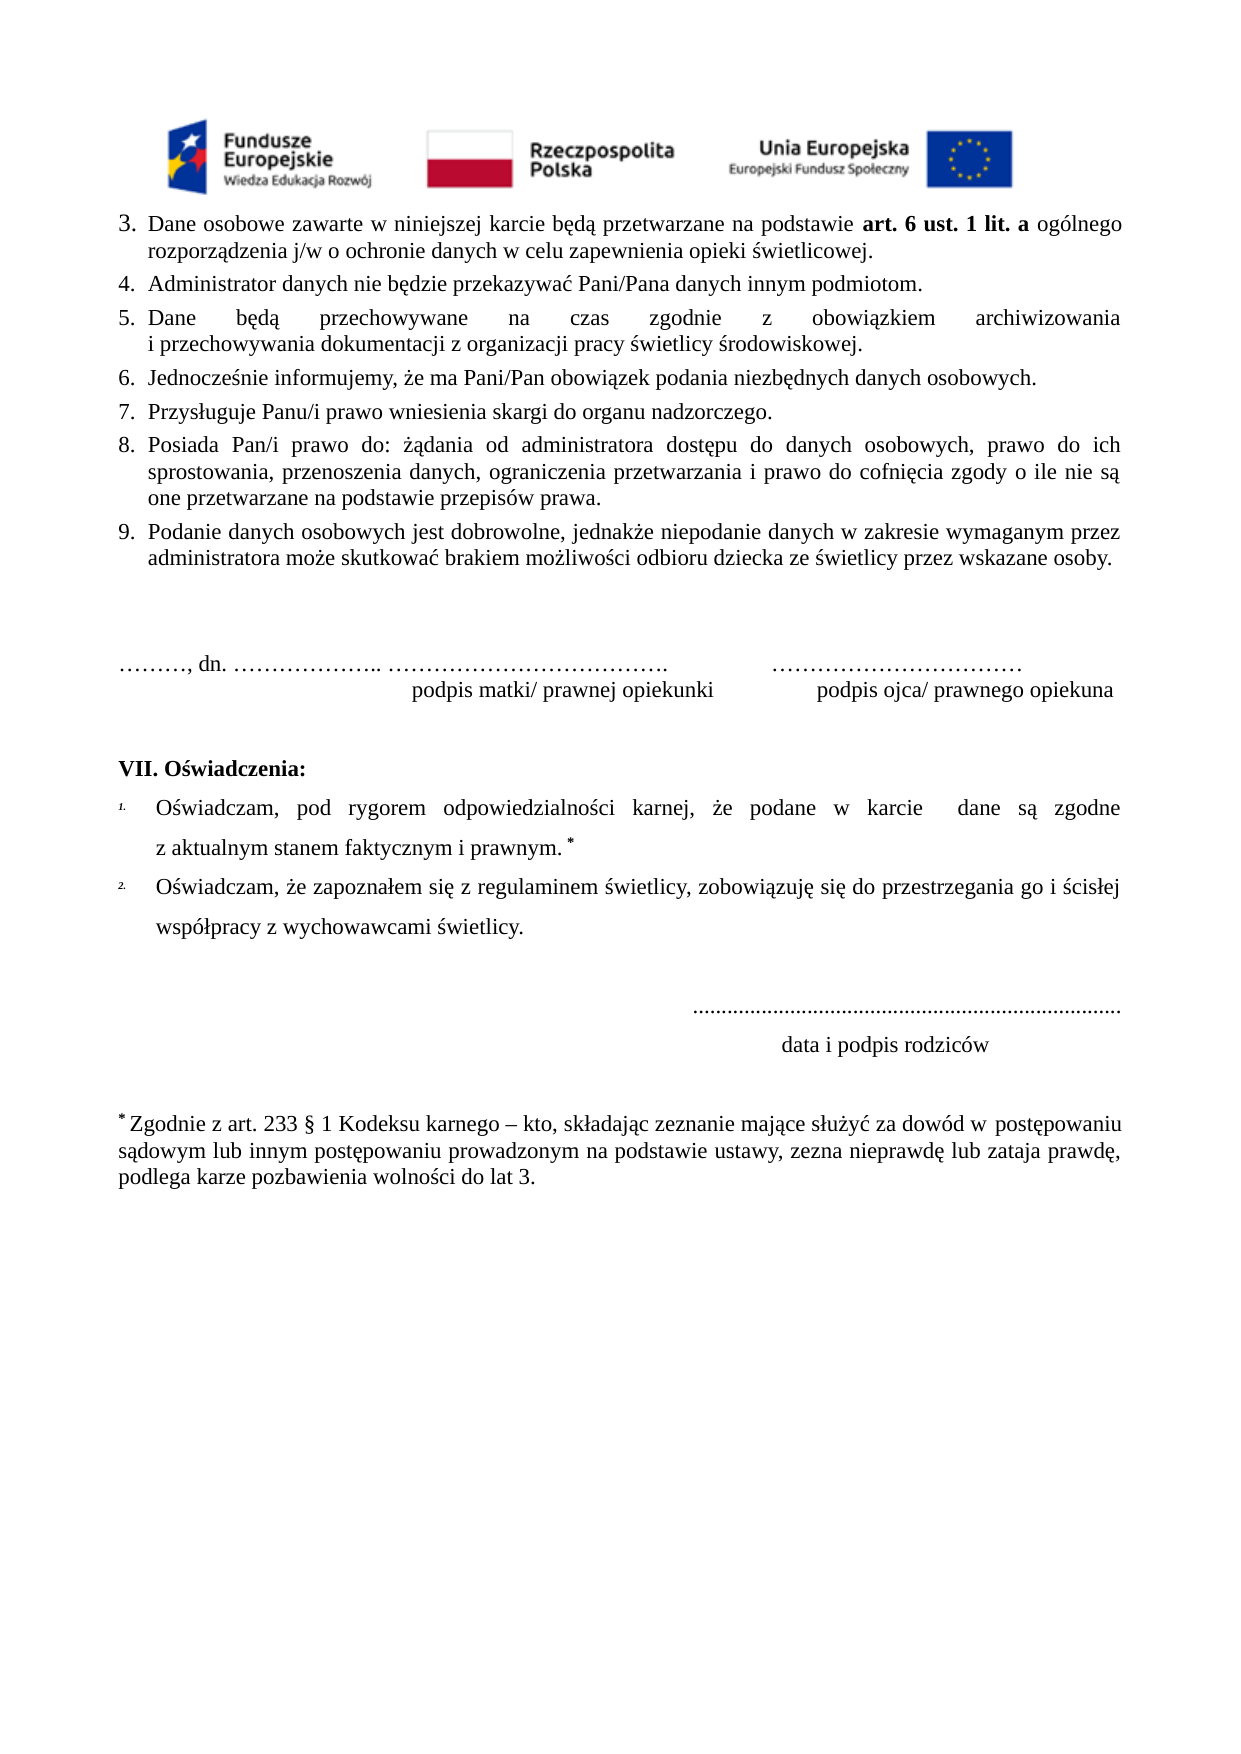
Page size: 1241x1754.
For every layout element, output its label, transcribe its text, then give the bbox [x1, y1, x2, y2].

list Dane osobowe zawarte w niniejszej karcie będą przetwarzane na podstawie art. 6 ust. 1 lit. a ogólnego rozporządzenia j/w o ochronie danych w celu zapewnienia opieki świetlicowej. [118, 208, 1122, 263]
list Podanie danych osobowych jest dobrowolne, jednakże niepodanie danych w zakresie wymaganym przez administratora może skutkować brakiem możliwości odbioru dziecka ze świetlicy przez wskazane osoby. [118, 518, 1122, 571]
text VII. Oświadczenia: [118, 755, 1122, 781]
picture [118, 73, 1103, 209]
list Oświadczam, pod rygorem odpowiedzialności karnej, że podane w karcie dane są zgodne z aktualnym stanem faktycznym i prawnym. * [118, 794, 1122, 860]
text podpis matki/ prawnej opiekunki podpis ojca/ prawnego opiekuna [118, 676, 1122, 702]
list Posiada Pan/i prawo do: żądania od administratora dostępu do danych osobowych, prawo do ich sprostowania, przenoszenia danych, ograniczenia przetwarzania i prawo do cofnięcia zgody o ile nie są one przetwarzane na podstawie przepisów prawa. [118, 431, 1122, 511]
text * Zgodnie z art. 233 § 1 Kodeksu karnego – kto, składając zeznanie mające służyć za dowód w postępowaniu sądowym lub innym postępowaniu prowadzonym na podstawie ustawy, zezna nieprawdę lub zataja prawdę, podlega karze pozbawienia wolności do lat 3. [118, 1110, 1122, 1189]
list Przysługuje Panu/i prawo wniesienia skargi do organu nadzorczego. [118, 398, 1122, 424]
list Dane będą przechowywane na czas zgodnie z obowiązkiem archiwizowania i przechowywania dokumentacji z organizacji pracy świetlicy środowiskowej. [118, 304, 1122, 357]
text ………, dn. ……………….. ………………………………. …………………………… [118, 649, 1122, 676]
list Oświadczam, że zapoznałem się z regulaminem świetlicy, zobowiązuję się do przestrzegania go i ścisłej współpracy z wychowawcami świetlicy. [118, 873, 1122, 939]
list Jednocześnie informujemy, że ma Pani/Pan obowiązek podania niezbędnych danych osobowych. [118, 364, 1122, 391]
list Administrator danych nie będzie przekazywać Pani/Pana danych innym podmiotom. [118, 271, 1122, 297]
text ........................................................................... [118, 992, 1122, 1018]
text data i podpis rodziców [118, 1031, 1122, 1058]
